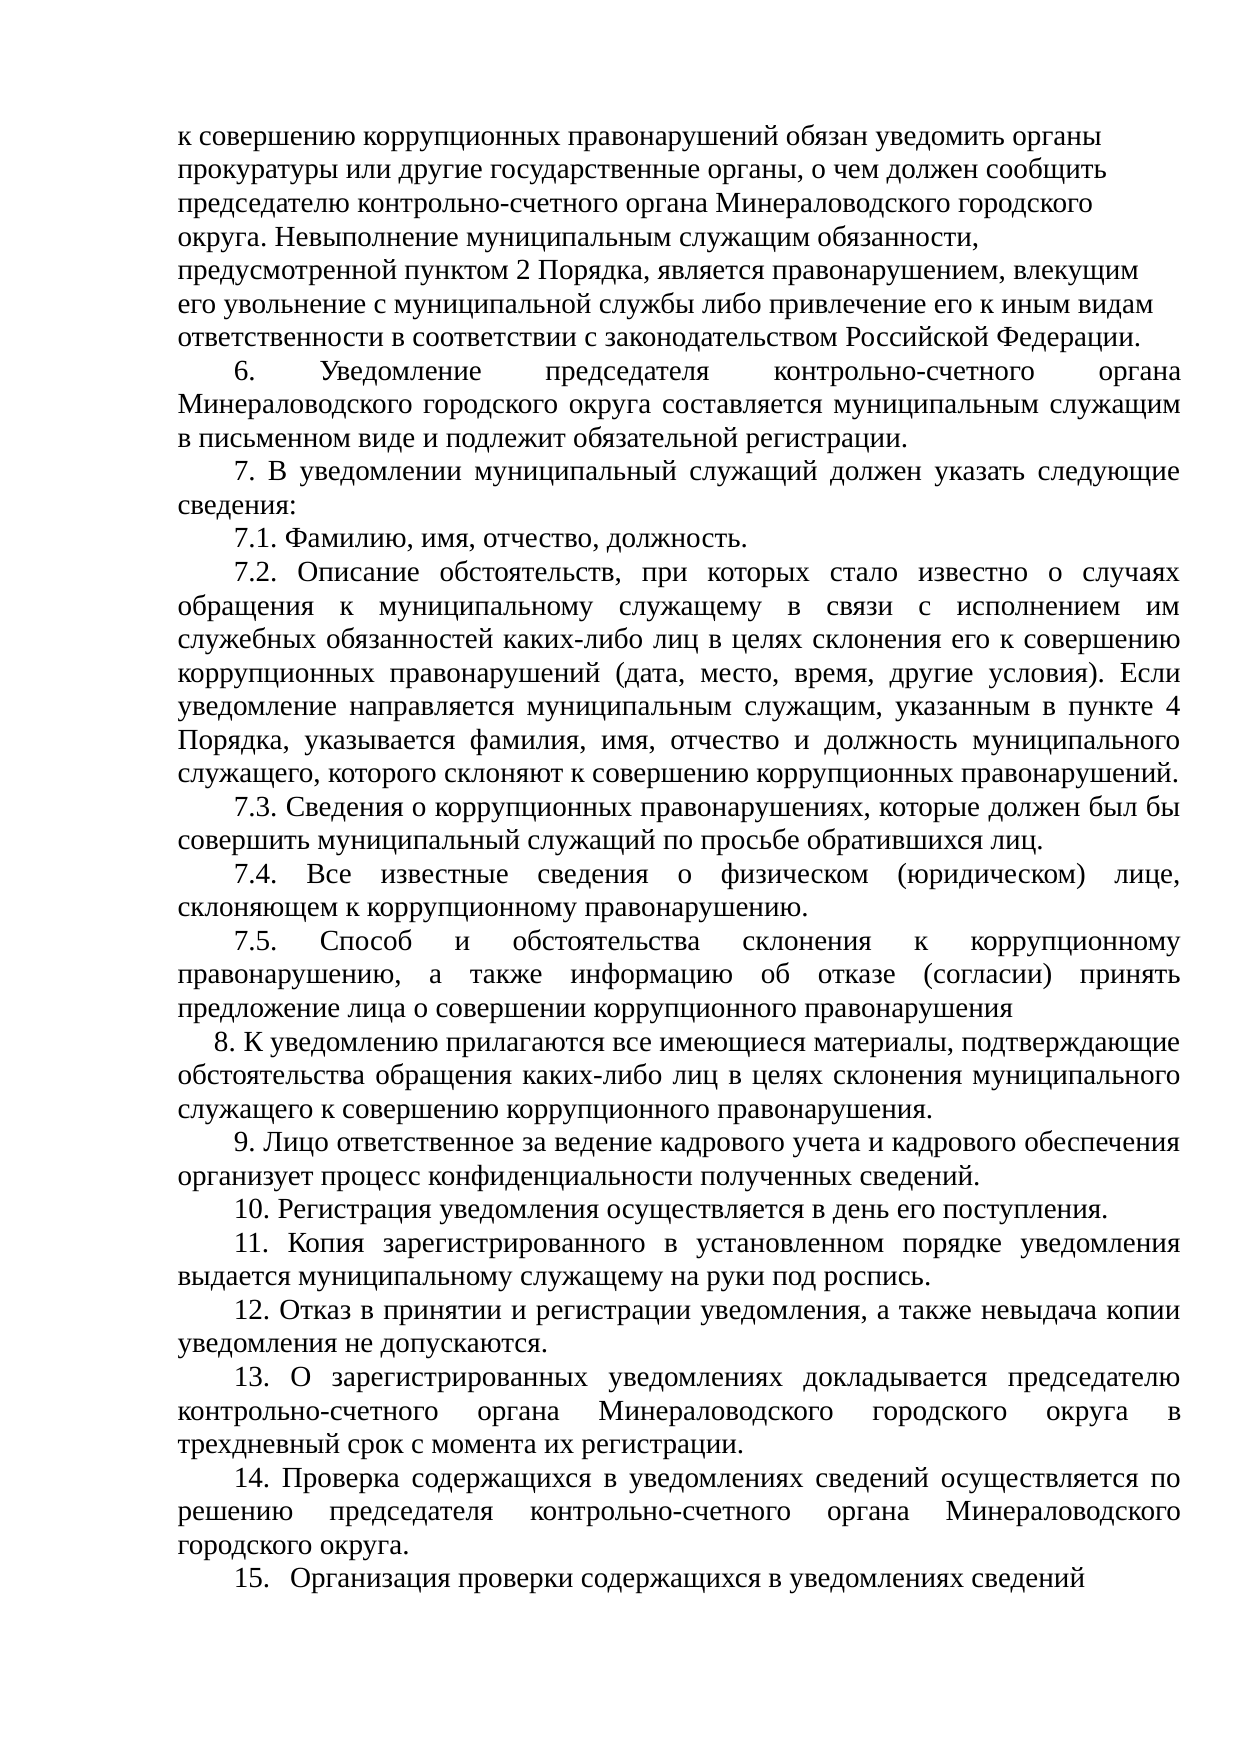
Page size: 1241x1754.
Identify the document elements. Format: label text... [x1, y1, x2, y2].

text к совершению коррупционных правонарушений обязан уведомить органы прокуратуры или другие государственные органы, о чем должен сообщить председателю контрольно-счетного органа Минераловодского городского округа. Невыполнение муниципальным служащим обязанности, предусмотренной пунктом 2 Порядка, является правонарушением, влекущим его увольнение с муниципальной службы либо привлечение его к иным видам ответственности в соответствии с законодательством Российской Федерации. [177, 118, 1181, 353]
text 9. Лицо ответственное за ведение кадрового учета и кадрового обеспечения организует процесс конфиденциальности полученных сведений. [177, 1124, 1181, 1191]
text 6. Уведомление председателя контрольно-счетного органа Минераловодского городского округа составляется муниципальным служащим в письменном виде и подлежит обязательной регистрации. [177, 353, 1181, 453]
text 7.2. Описание обстоятельств, при которых стало известно о случаях обращения к муниципальному служащему в связи с исполнением им служебных обязанностей каких-либо лиц в целях склонения его к совершению коррупционных правонарушений (дата, место, время, другие условия). Если уведомление направляется муниципальным служащим, указанным в пункте 4 Порядка, указывается фамилия, имя, отчество и должность муниципального служащего, которого склоняют к совершению коррупционных правонарушений. [177, 554, 1181, 789]
text 12. Отказ в принятии и регистрации уведомления, а также невыдача копии уведомления не допускаются. [177, 1292, 1181, 1359]
text 14. Проверка содержащихся в уведомлениях сведений осуществляется по решению председателя контрольно-счетного органа Минераловодского городского округа. [177, 1460, 1181, 1560]
text 7.3. Сведения о коррупционных правонарушениях, которые должен был бы совершить муниципальный служащий по просьбе обратившихся лиц. [177, 789, 1181, 856]
text 8. К уведомлению прилагаются все имеющиеся материалы, подтверждающие обстоятельства обращения каких-либо лиц в целях склонения муниципального служащего к совершению коррупционного правонарушения. [177, 1024, 1181, 1124]
list Организация проверки содержащихся в уведомлениях сведений [177, 1560, 1181, 1594]
text 7.4. Все известные сведения о физическом (юридическом) лице, склоняющем к коррупционному правонарушению. [177, 856, 1181, 923]
list [177, 1594, 1181, 1627]
text 7. В уведомлении муниципальный служащий должен указать следующие сведения: [177, 453, 1181, 521]
text 11. Копия зарегистрированного в установленном порядке уведомления выдается муниципальному служащему на руки под роспись. [177, 1225, 1181, 1292]
text 7.1. Фамилию, имя, отчество, должность. [177, 521, 1181, 554]
text 13. О зарегистрированных уведомлениях докладывается председателю контрольно-счетного органа Минераловодского городского округа в трехдневный срок с момента их регистрации. [177, 1359, 1181, 1460]
text 7.5. Способ и обстоятельства склонения к коррупционному правонарушению, а также информацию об отказе (согласии) принять предложение лица о совершении коррупционного правонарушения [177, 923, 1181, 1024]
text 10. Регистрация уведомления осуществляется в день его поступления. [177, 1191, 1181, 1225]
